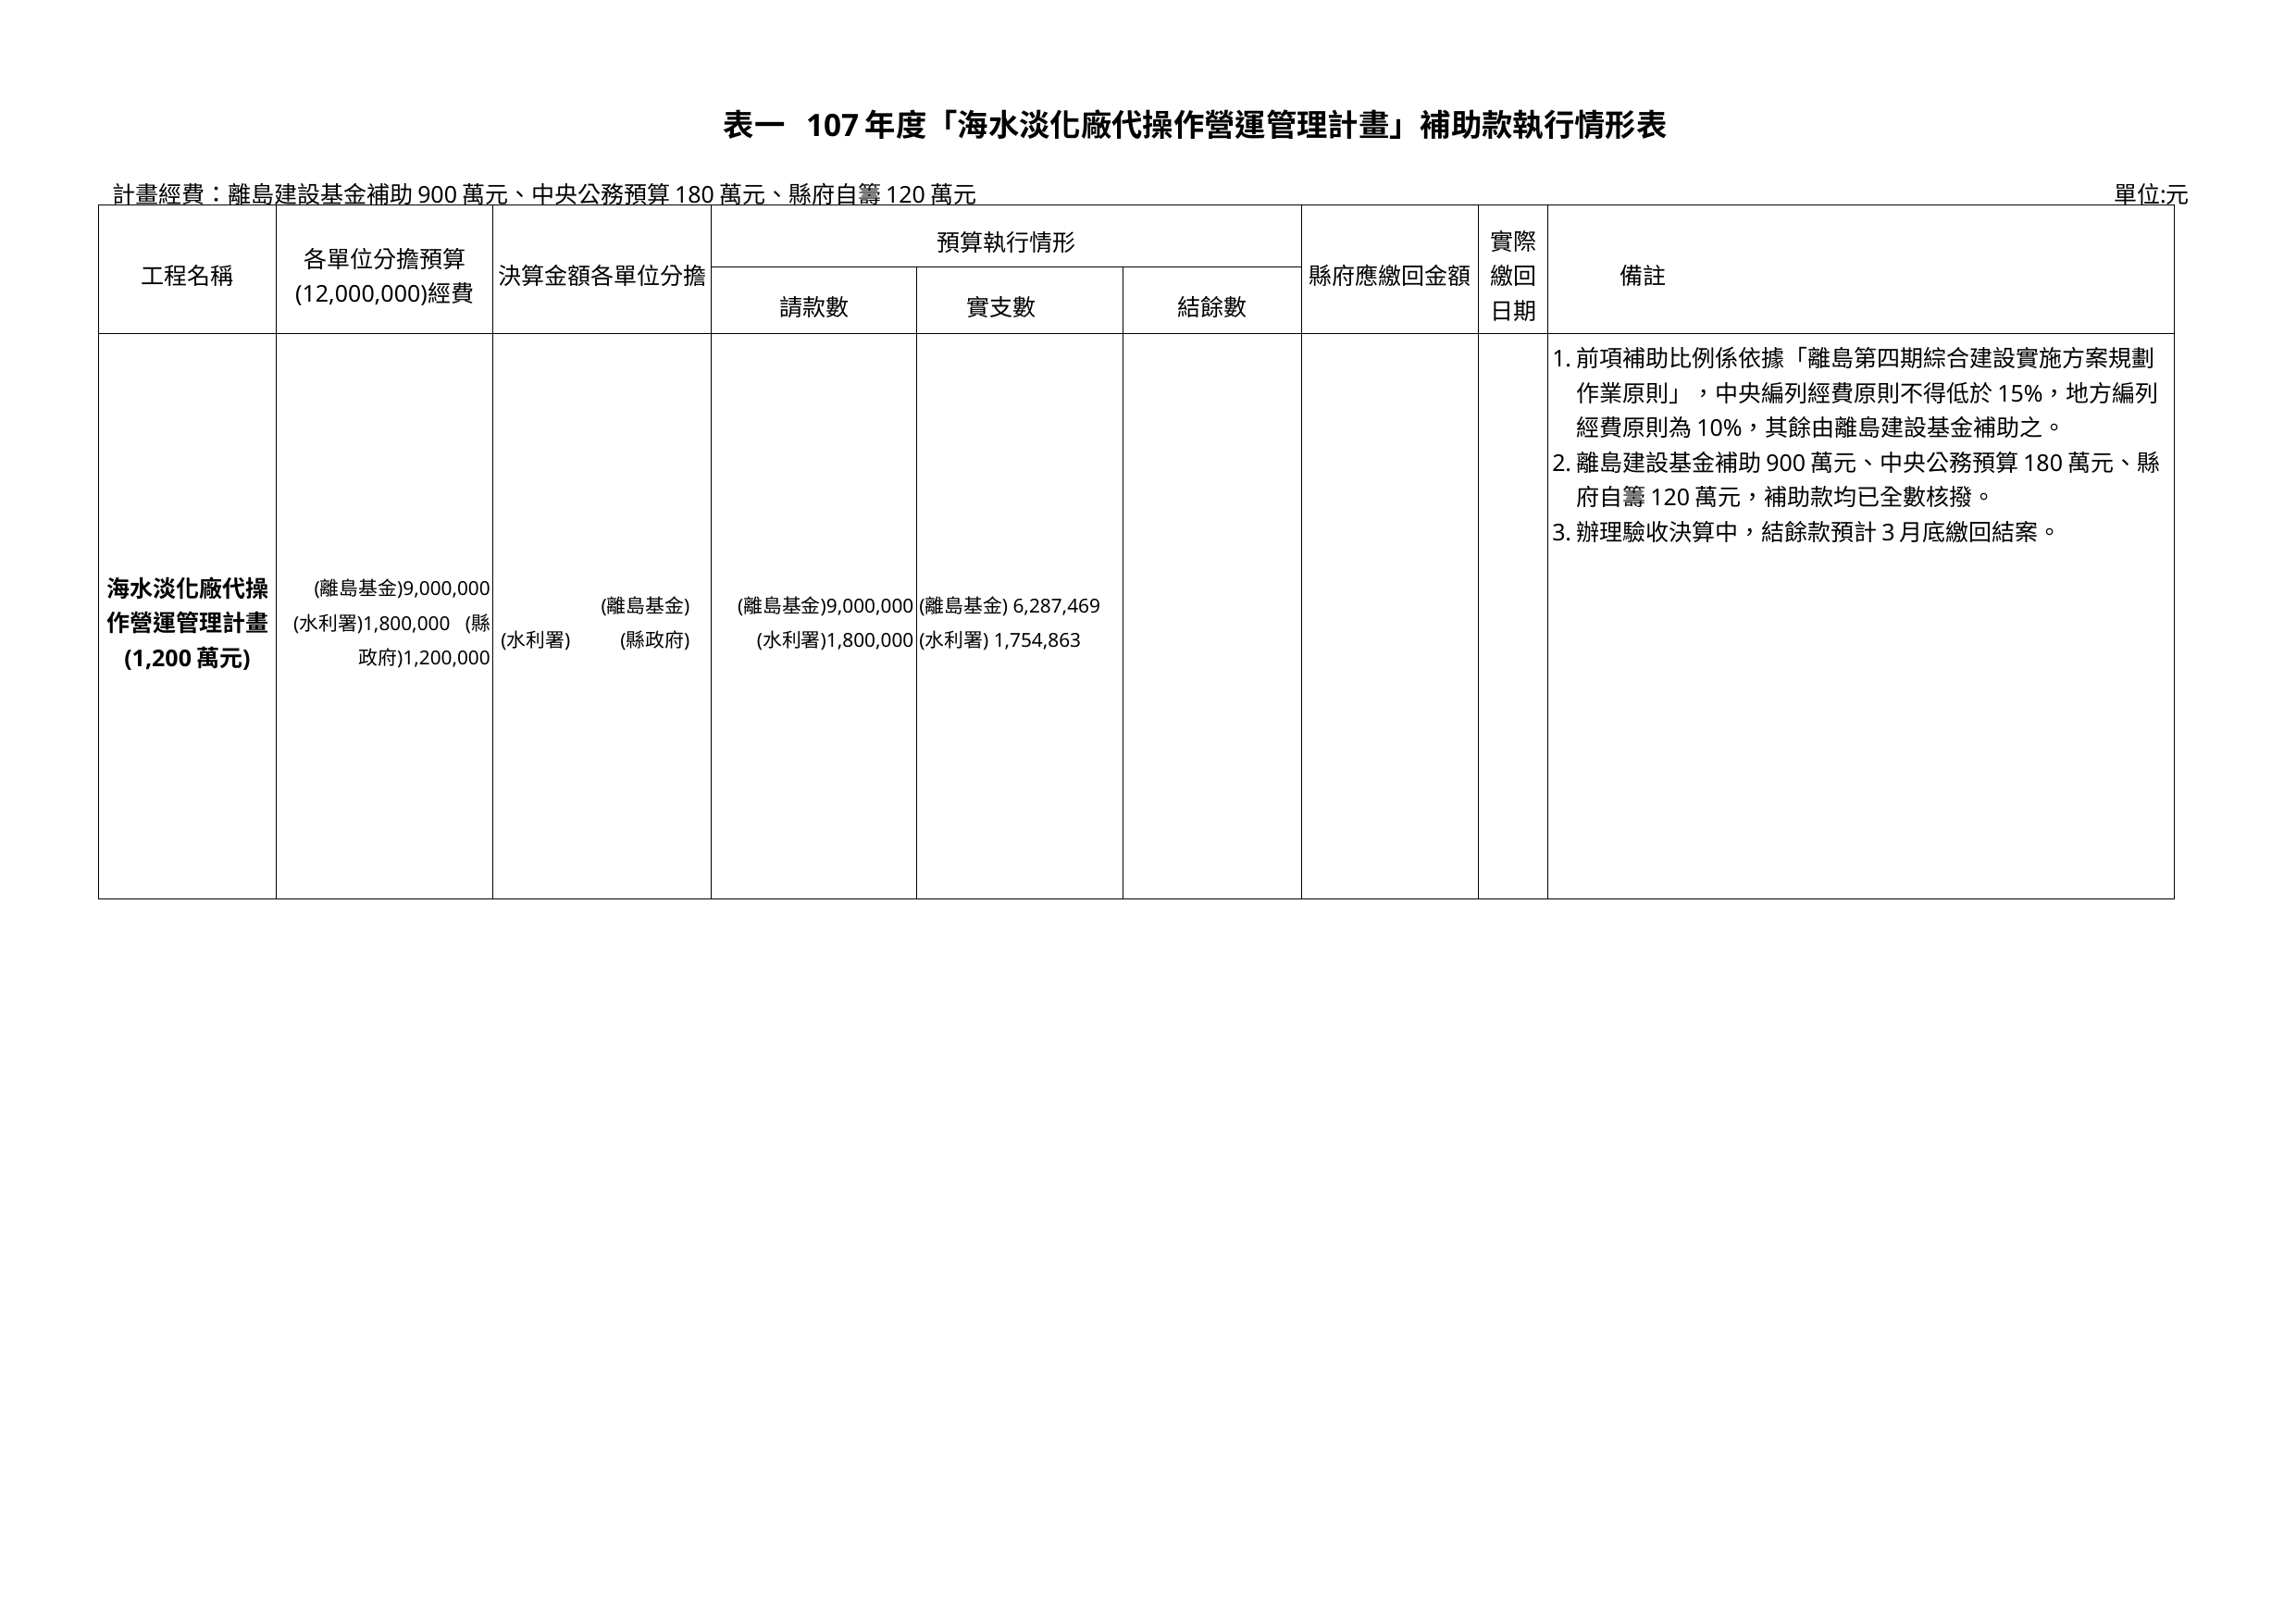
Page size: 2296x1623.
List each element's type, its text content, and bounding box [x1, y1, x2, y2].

table_cell [1123, 334, 1301, 898]
table_cell (離島基金)9,000,000 (水利署)1,800,000 (縣政府)1,200,000 [277, 334, 492, 898]
table_cell 實支數 [917, 267, 1123, 333]
table_header 決算金額各單位分擔 [493, 205, 711, 333]
table_cell (離島基金) 6,287,469 (水利署) 1,754,863 [917, 334, 1123, 898]
table_header 預算執行情形 [712, 205, 1301, 266]
table_header 實際繳回日期 [1479, 205, 1547, 333]
table_cell [1479, 334, 1547, 898]
table_cell (離島基金) (水利署) (縣政府) [493, 334, 711, 898]
table_cell [1302, 334, 1478, 898]
table_cell 結餘數 [1123, 267, 1301, 333]
table_header 各單位分擔預算(12,000,000)經費 [277, 205, 492, 333]
text 表一 107年度「海水淡化廠代操作營運管理計畫」補助款執行情形表 [43, 82, 2252, 152]
table_cell 海水淡化廠代操作營運管理計畫(1,200萬元) [99, 334, 276, 898]
table_header 備註 [1548, 205, 2174, 333]
table_header 工程名稱 [99, 205, 276, 333]
text 計畫經費：離島建設基金補助900萬元、中央公務預算180萬元、縣府自籌120萬元 單位:元 [112, 169, 2252, 204]
table_cell 前項補助比例係依據「離島第四期綜合建設實施方案規劃作業原則」，中央編列經費原則不得低於15%，地方編列經費原則為10%，其餘由離島建設基金補助之。 離島建設基金補助900萬元、中央公務預算180萬元、縣府自籌120萬元，補助款均已全數核撥。 辦理驗收決算中，結餘款預計3月底繳回結案。 [1548, 334, 2174, 898]
table_cell 請款數 [712, 267, 916, 333]
table_header 縣府應繳回金額 [1302, 205, 1478, 333]
table_cell (離島基金)9,000,000 (水利署)1,800,000 [712, 334, 916, 898]
